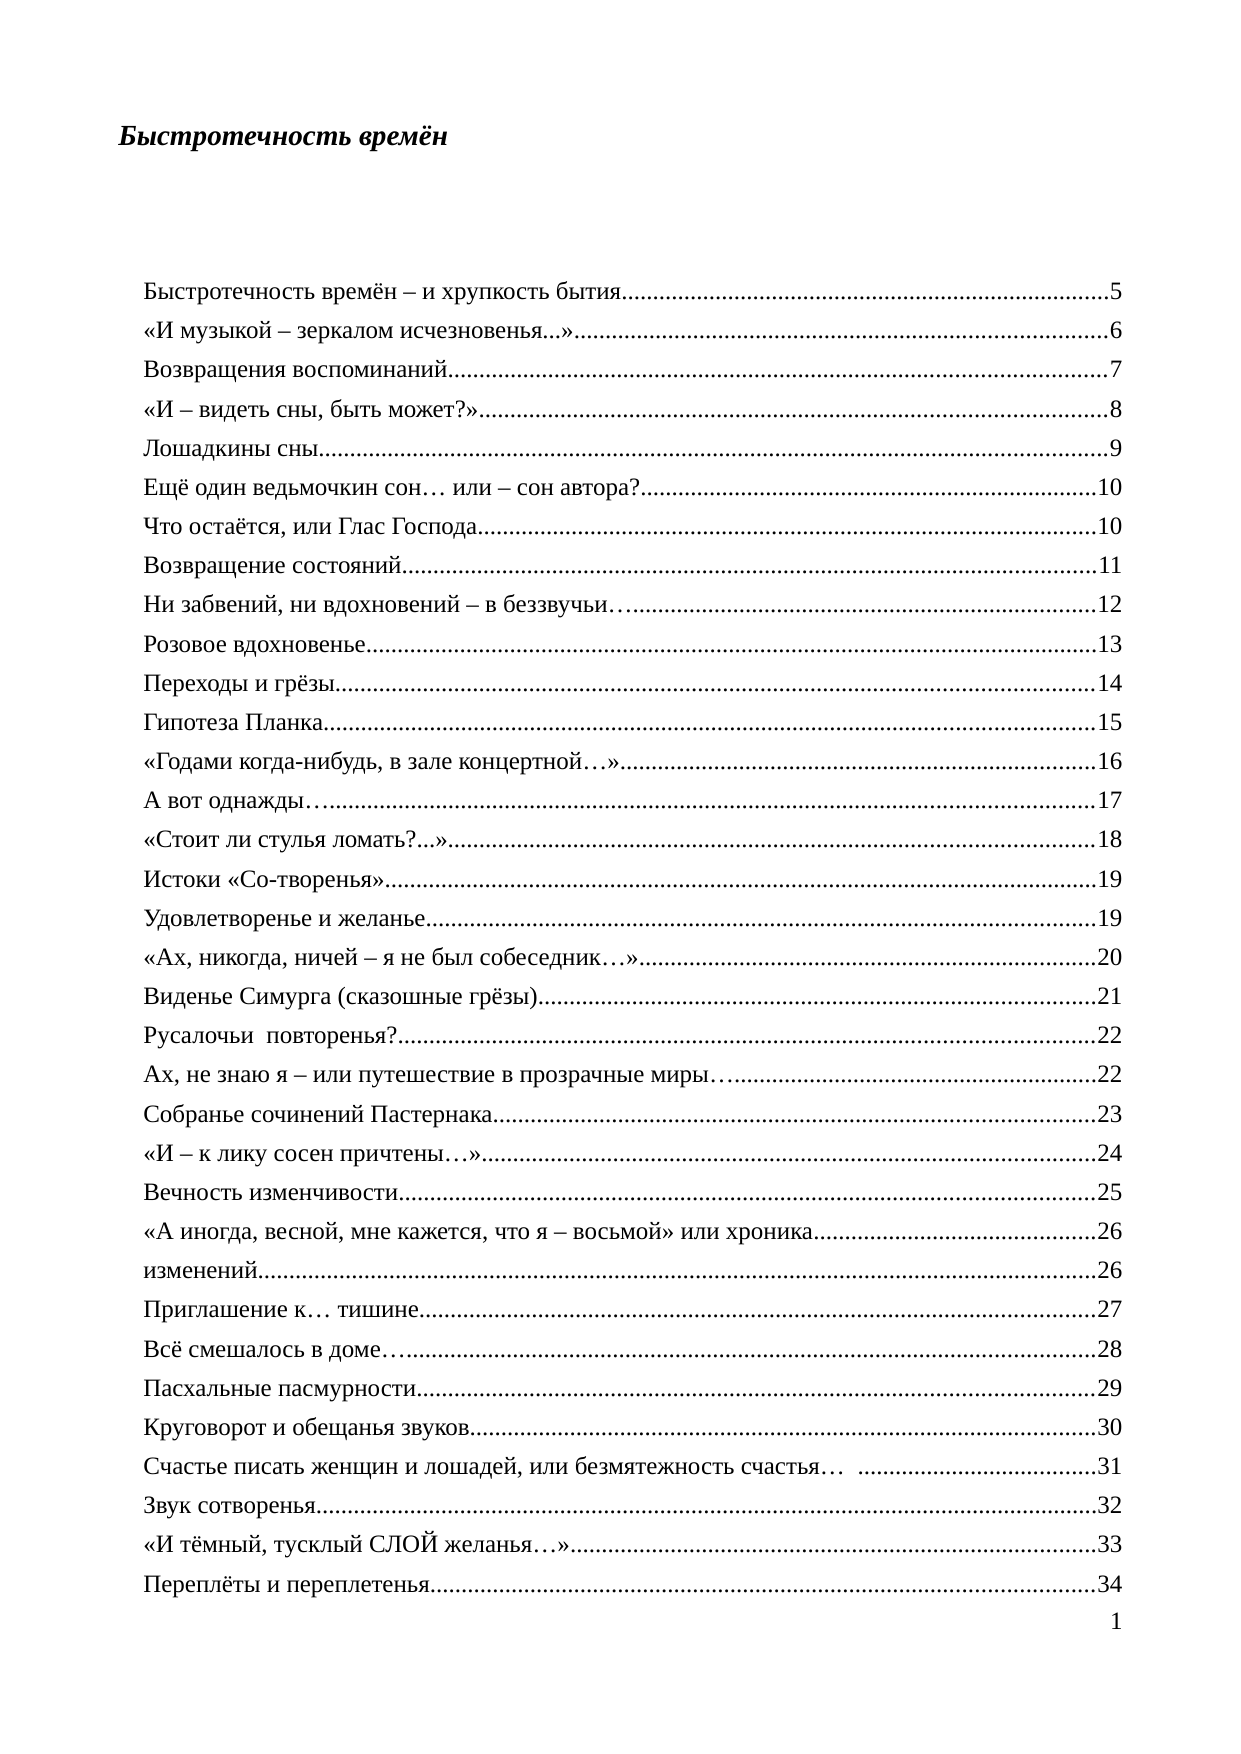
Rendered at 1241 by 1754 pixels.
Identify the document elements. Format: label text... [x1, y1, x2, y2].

text Звук сотворенья 32 [143, 1490, 1122, 1519]
text «Стоит ли стулья ломать?...» 18 [143, 824, 1122, 853]
text изменений 26 [143, 1255, 1122, 1284]
text Русалочьи повторенья? 22 [143, 1020, 1122, 1049]
text Переходы и грёзы 14 [143, 668, 1122, 697]
text «И музыкой – зеркалом исчезновенья...» 6 [143, 315, 1122, 344]
text «И тёмный, тусклый СЛОЙ желанья…» 33 [143, 1529, 1122, 1558]
text Ах, не знаю я – или путешествие в прозрачные миры… 22 [143, 1059, 1122, 1088]
text «Годами когда-нибудь, в зале концертной…» 16 [143, 746, 1122, 775]
text «А иногда, весной, мне кажется, что я – восьмой» или хроника 26 [143, 1216, 1122, 1245]
text Круговорот и обещанья звуков 30 [143, 1412, 1122, 1441]
text «И – видеть сны, быть может?» 8 [143, 394, 1122, 422]
text Возвращение состояний 11 [143, 550, 1122, 579]
text Розовое вдохновенье 13 [143, 629, 1122, 657]
text Собранье сочинений Пастернака 23 [143, 1099, 1122, 1127]
text Ещё один ведьмочкин сон… или – сон автора? 10 [143, 472, 1122, 501]
text Счастье писать женщин и лошадей, или безмятежность счастья… 31 [143, 1451, 1122, 1480]
text Гипотеза Планка 15 [143, 707, 1122, 736]
text Что остаётся, или Глас Господа 10 [143, 511, 1122, 540]
text «Ах, никогда, ничей – я не был собеседник…» 20 [143, 942, 1122, 971]
text «И – к лику сосен причтены…» 24 [143, 1138, 1122, 1167]
text Приглашение к… тишине 27 [143, 1294, 1122, 1323]
text А вот однажды… 17 [143, 785, 1122, 814]
text Виденье Симурга (сказошные грёзы) 21 [143, 981, 1122, 1010]
text Истоки «Со-творенья» 19 [143, 864, 1122, 892]
text Пасхальные пасмурности 29 [143, 1373, 1122, 1402]
text Вечность изменчивости 25 [143, 1177, 1122, 1206]
text Ни забвений, ни вдохновений – в беззвучьи… 12 [143, 589, 1122, 618]
text Переплёты и переплетенья 34 [143, 1569, 1122, 1597]
text Быстротечность времён [118, 118, 1122, 152]
text Удовлетворенье и желанье 19 [143, 903, 1122, 932]
text Быстротечность времён – и хрупкость бытия 5 [143, 276, 1122, 305]
text Возвращения воспоминаний 7 [143, 354, 1122, 383]
text Лошадкины сны 9 [143, 433, 1122, 462]
text Всё смешалось в доме… 28 [143, 1334, 1122, 1362]
